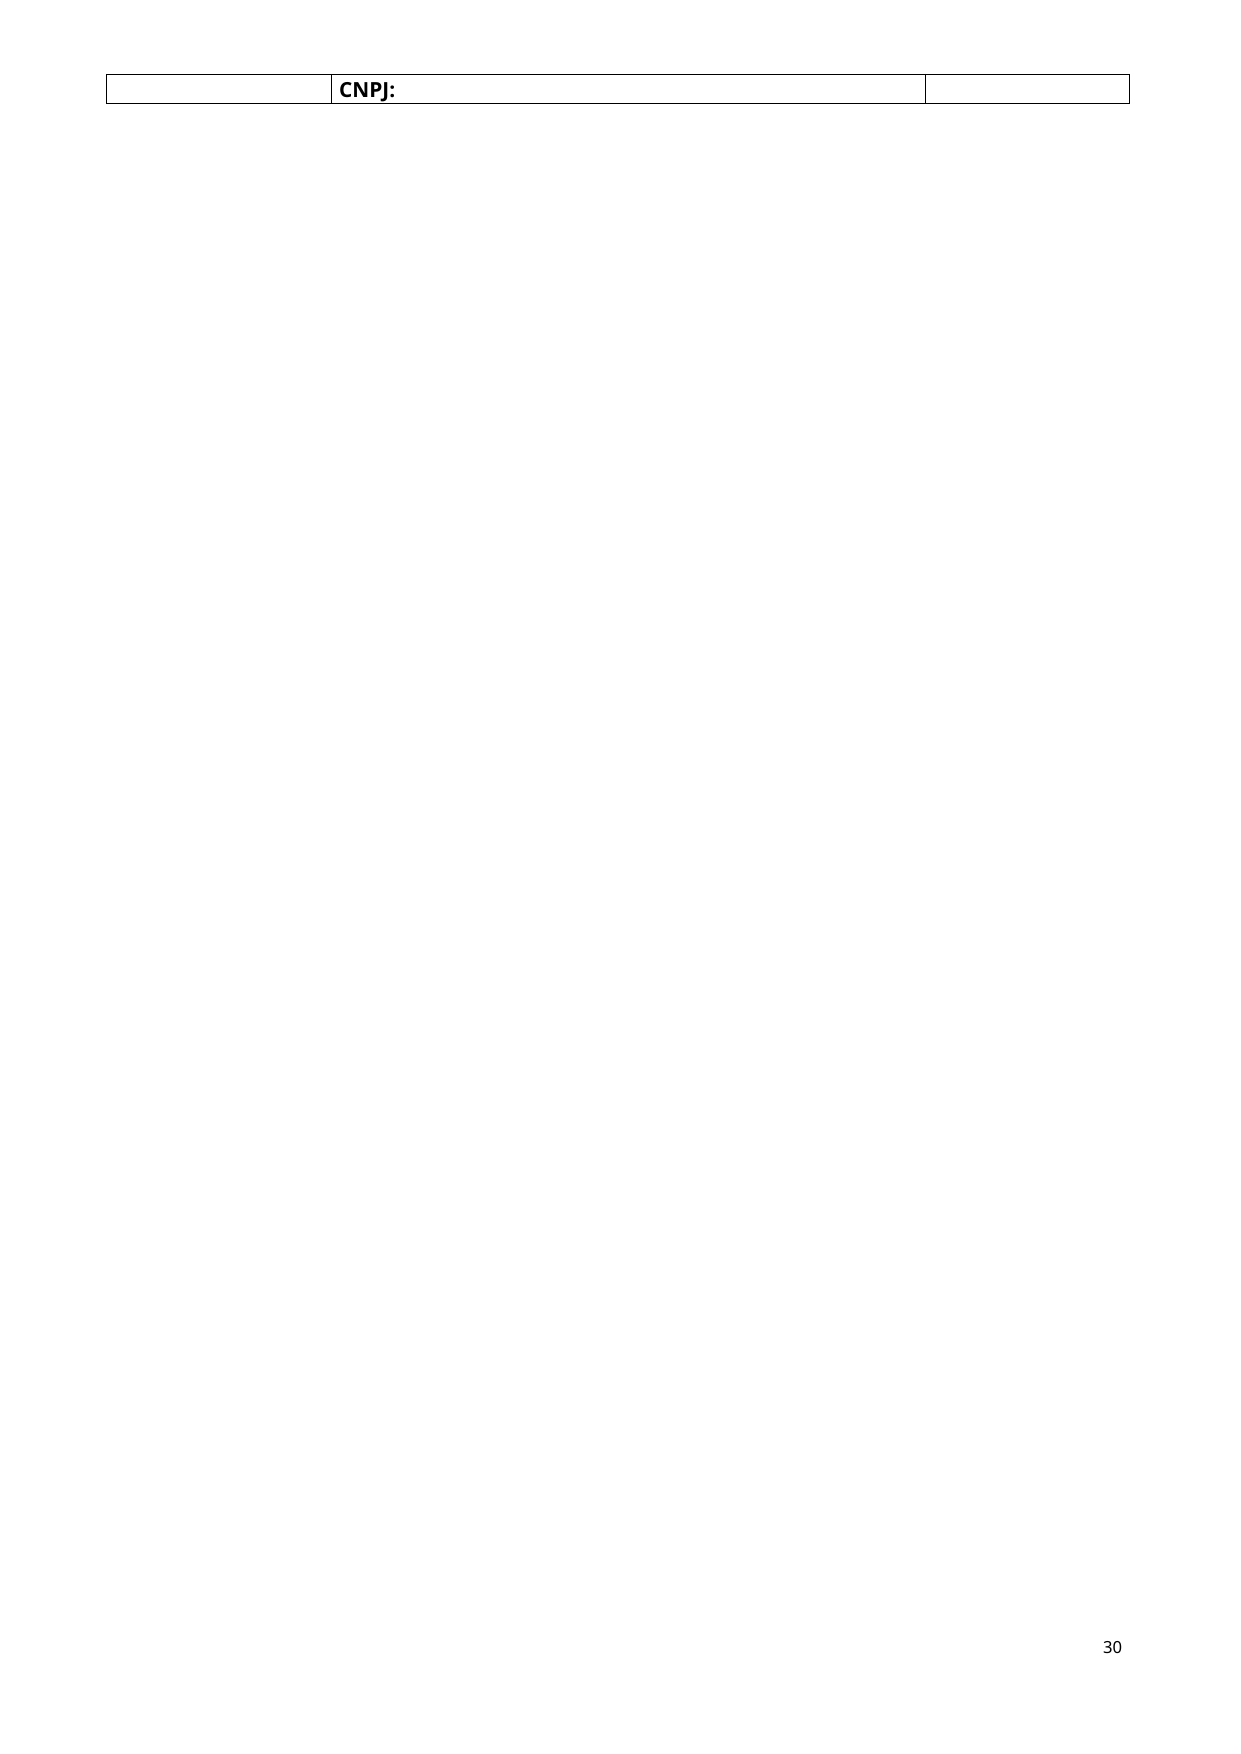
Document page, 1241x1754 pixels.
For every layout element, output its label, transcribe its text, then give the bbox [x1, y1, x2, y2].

table_cell [107, 75, 331, 103]
table_cell [926, 75, 1129, 103]
table_cell CNPJ: [332, 75, 925, 103]
